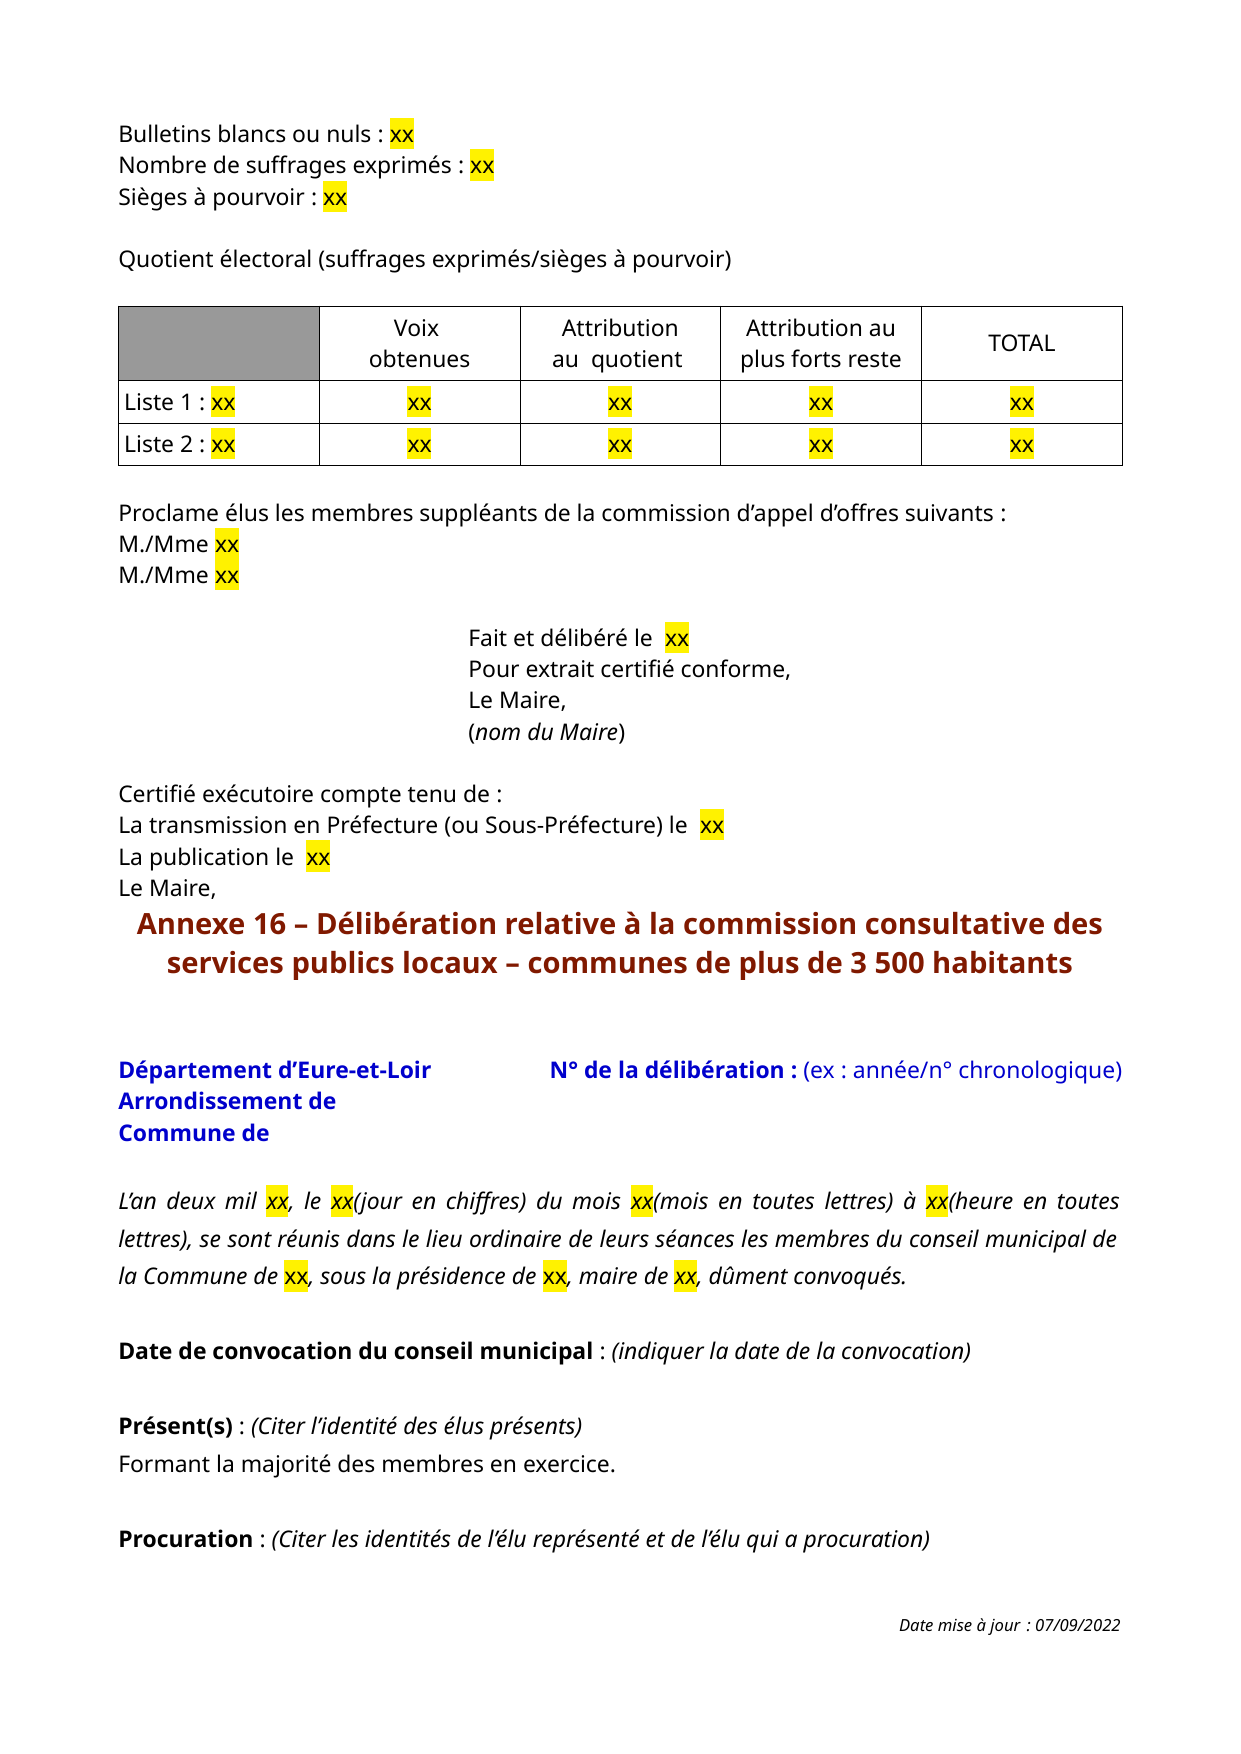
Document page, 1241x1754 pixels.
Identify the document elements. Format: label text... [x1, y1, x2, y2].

table_cell Liste 1 : xx [119, 381, 319, 422]
text Date de convocation du conseil municipal : (indiquer la date de la convocation) [118, 1335, 1122, 1367]
text M./Mme xx [118, 559, 1122, 590]
text Procuration : (Citer les identités de l’élu représenté et de l’élu qui a procuration) [118, 1523, 1122, 1554]
table_cell xx [721, 381, 921, 422]
text La transmission en Préfecture (ou Sous-Préfecture) le xx [118, 809, 1122, 840]
table_cell Liste 2 : xx [119, 424, 319, 465]
table_cell xx [521, 424, 720, 465]
text Quotient électoral (suffrages exprimés/sièges à pourvoir) [118, 243, 1122, 274]
text Le Maire, [118, 684, 1122, 715]
text Formant la majorité des membres en exercice. [118, 1448, 1122, 1479]
text Sièges à pourvoir : xx [118, 181, 1122, 212]
text Commune de [118, 1117, 1122, 1148]
table_header Attribution au quotient [521, 307, 720, 380]
table_cell xx [922, 424, 1122, 465]
text Certifié exécutoire compte tenu de : [118, 778, 1122, 809]
table_cell xx [320, 381, 520, 422]
text Département d’Eure-et-Loir N° de la délibération : (ex : année/n° chronologique) [118, 1054, 1122, 1085]
text La publication le xx [118, 840, 1122, 872]
text Annexe 16 – Délibération relative à la commission consultative des services publics locaux – communes de plus de 3 500 habitants [118, 903, 1122, 982]
text Nombre de suffrages exprimés : xx [118, 149, 1122, 181]
text L’an deux mil xx, le xx(jour en chiffres) du mois xx(mois en toutes lettres) à xx(heure en toutes lettres), se sont réunis dans le lieu ordinaire de leurs séances les membres du conseil municipal de la Commune de xx, sous la présidence de xx, maire de xx, dûment convoqués. [118, 1185, 1122, 1292]
text Bulletins blancs ou nuls : xx [118, 118, 1122, 149]
table_cell xx [721, 424, 921, 465]
table_header Attribution au plus forts reste [721, 307, 921, 380]
text Fait et délibéré le xx [118, 622, 1122, 653]
text M./Mme xx [118, 528, 1122, 559]
text Pour extrait certifié conforme, [118, 653, 1122, 684]
text (nom du Maire) [118, 715, 1122, 747]
table_header TOTAL [922, 307, 1122, 380]
table_header Voix obtenues [320, 307, 520, 380]
table_header [119, 307, 319, 380]
table_cell xx [521, 381, 720, 422]
table_cell xx [922, 381, 1122, 422]
text Présent(s) : (Citer l’identité des élus présents) [118, 1410, 1122, 1442]
text Le Maire, [118, 872, 1122, 903]
text Proclame élus les membres suppléants de la commission d’appel d’offres suivants : [118, 497, 1122, 528]
text Arrondissement de [118, 1085, 1122, 1117]
table_cell xx [320, 424, 520, 465]
